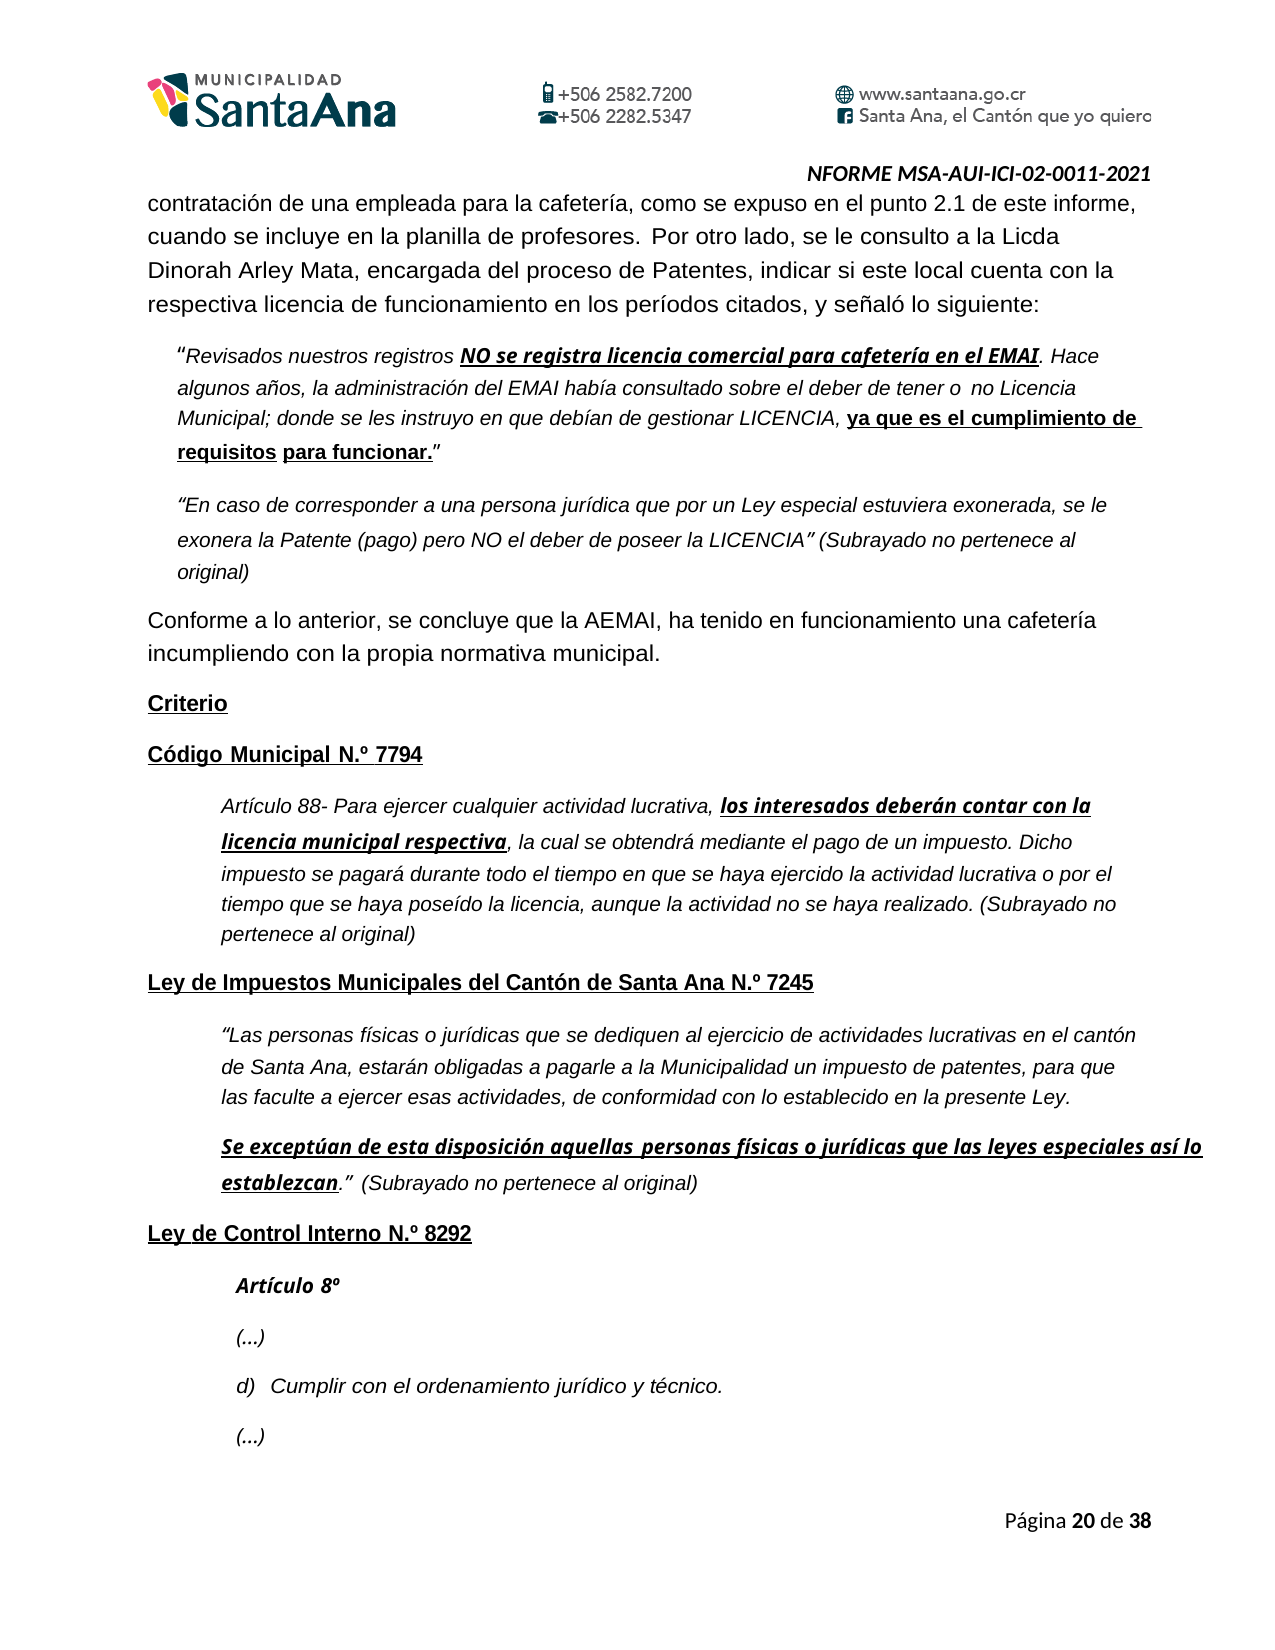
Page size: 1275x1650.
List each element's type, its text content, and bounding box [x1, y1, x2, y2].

subtitle Ley de Impuestos Municipales del Cantón de Santa Ana N.º 7245 [147, 969, 1225, 996]
text “Revisados nuestros registros NO se registra licencia comercial para cafetería en el EMAI. Hace algunos años, la administración del EMAI había consultado sobre el deber de tener o no Licencia Municipal; donde se les instruyo en que debían de gestionar LICENCIA, ya que es el cumplimiento de requisitos para funcionar.” [177, 339, 1151, 466]
text Código Municipal N.º 7794 [147, 741, 1225, 767]
subtitle Ley de Control Interno N.º 8292 [147, 1219, 1225, 1246]
subtitle Criterio [147, 690, 1225, 717]
text Se exceptúan de esta disposición aquellas personas físicas o jurídicas que las leyes especiales así lo establezcan.” (Subrayado no pertenece al original) [221, 1132, 1225, 1196]
text d) Cumplir con el ordenamiento jurídico y técnico. [236, 1374, 1225, 1398]
text contratación de una empleada para la cafetería, como se expuso en el punto 2.1 de este informe, cuando se incluye en la planilla de profesores. Por otro lado, se le consulto a la Licda Dinorah Arley Mata, encargada del proceso de Patentes, indicar si este local cuenta con la respectiva licencia de funcionamiento en los períodos citados, y señaló lo siguiente: [147, 189, 1141, 317]
text (…) [236, 1421, 1225, 1450]
subtitle NFORME MSA-AUI-ICI-02-0011-2021 [807, 159, 1225, 187]
text “Las personas físicas o jurídicas que se dediquen al ejercicio de actividades lucrativas en el cantón de Santa Ana, estarán obligadas a pagarle a la Municipalidad un impuesto de patentes, para que las faculte a ejercer esas actividades, de conformidad con lo establecido en la presente Ley. [221, 1020, 1141, 1109]
text Conforme a lo anterior, se concluye que la AEMAI, ha tenido en funcionamiento una cafetería incumpliendo con la propia normativa municipal. [147, 607, 1225, 667]
text Artículo 8º [236, 1271, 1225, 1299]
text Artículo 88- Para ejercer cualquier actividad lucrativa, los interesados deberán contar con la licencia municipal respectiva, la cual se obtendrá mediante el pago de un impuesto. Dicho impuesto se pagará durante todo el tiempo en que se haya ejercido la actividad lucrativa o por el tiempo que se haya poseído la licencia, aunque la actividad no se haya realizado. (Subrayado no pertenece al original) [221, 792, 1131, 946]
text (…) [236, 1322, 1225, 1350]
text “En caso de corresponder a una persona jurídica que por un Ley especial estuviera exonerada, se le exonera la Patente (pago) pero NO el deber de poseer la LICENCIA” (Subrayado no pertenece al original) [177, 490, 1135, 584]
